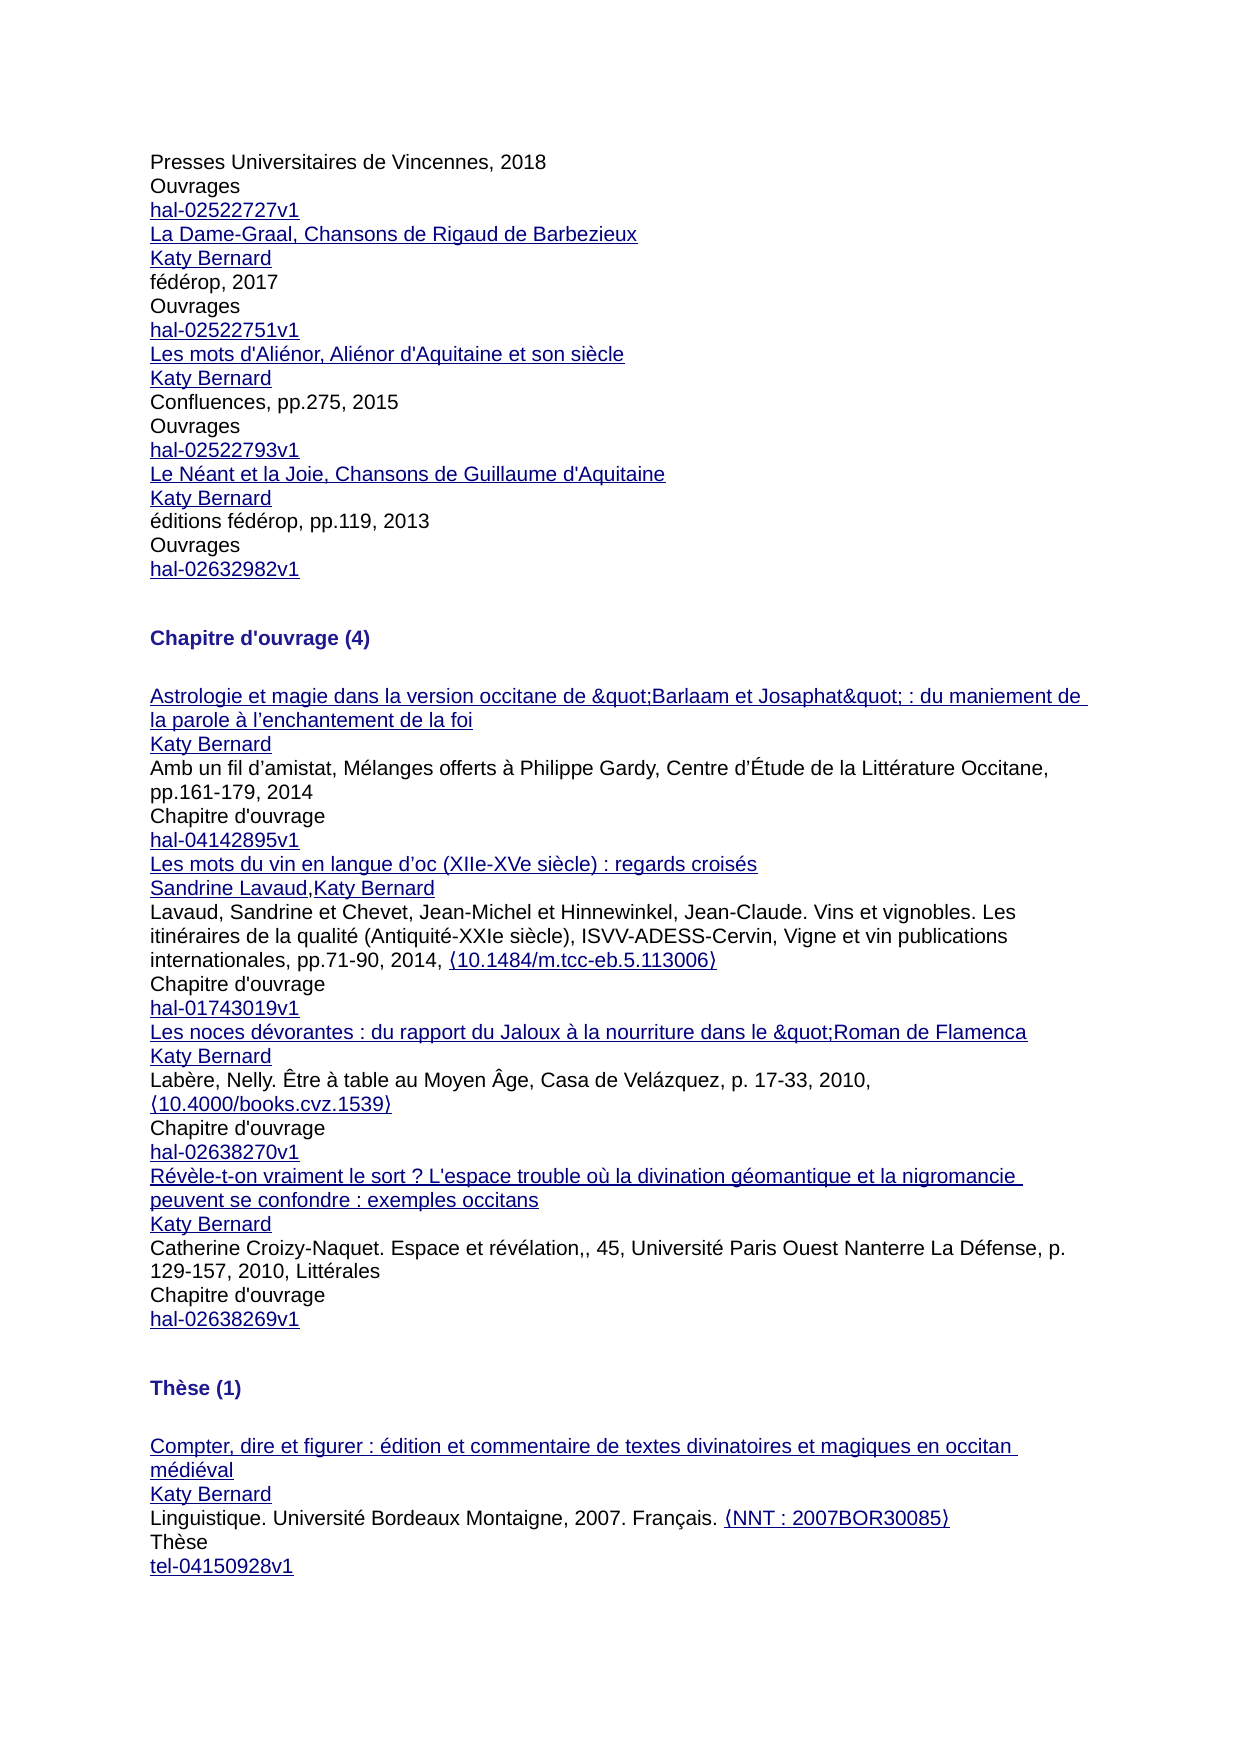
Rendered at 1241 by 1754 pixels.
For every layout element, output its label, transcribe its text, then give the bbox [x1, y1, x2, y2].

table_cell Révèle-t-on vraiment le sort ? L'espace trouble où la divination géomantique et la nigromancie peuvent se confondre : exemples occitans Katy Bernard Catherine Croizy-Naquet. Espace et révélation,, 45, Université Paris Ouest Nanterre La Défense, p. 129-157, 2010, Littérales Chapitre d'ouvrage hal-02638269v1 [150, 1164, 1090, 1331]
table_cell La Dame-Graal, Chansons de Rigaud de Barbezieux Katy Bernard fédérop, 2017 Ouvrages hal-02522751v1 [150, 222, 1090, 342]
table_header Compter, dire et figurer : édition et commentaire de textes divinatoires et magiques en occitan médiéval Katy Bernard Linguistique. Université Bordeaux Montaigne, 2007. Français. ⟨NNT : 2007BOR30085⟩ Thèse tel-04150928v1 [150, 1434, 1090, 1578]
table_cell Les mots du vin en langue d’oc (XIIe-XVe siècle) : regards croisés Sandrine Lavaud,Katy Bernard Lavaud, Sandrine et Chevet, Jean-Michel et Hinnewinkel, Jean-Claude. Vins et vignobles. Les itinéraires de la qualité (Antiquité-XXIe siècle), ISVV-ADESS-Cervin, Vigne et vin publications internationales, pp.71-90, 2014, ⟨10.1484/m.tcc-eb.5.113006⟩ Chapitre d'ouvrage hal-01743019v1 [150, 852, 1090, 1020]
subtitle Chapitre d'ouvrage (4) [150, 626, 1090, 650]
table_cell Les noces dévorantes : du rapport du Jaloux à la nourriture dans le &quot;Roman de Flamenca Katy Bernard Labère, Nelly. Être à table au Moyen Âge, Casa de Velázquez, p. 17-33, 2010, ⟨10.4000/books.cvz.1539⟩ Chapitre d'ouvrage hal-02638270v1 [150, 1020, 1090, 1163]
subtitle Thèse (1) [150, 1376, 1090, 1400]
table_cell Le Néant et la Joie, Chansons de Guillaume d'Aquitaine Katy Bernard éditions fédérop, pp.119, 2013 Ouvrages hal-02632982v1 [150, 461, 1090, 581]
table_header Presses Universitaires de Vincennes, 2018 Ouvrages hal-02522727v1 [150, 150, 1090, 222]
table_header Astrologie et magie dans la version occitane de &quot;Barlaam et Josaphat&quot; : du maniement de la parole à l’enchantement de la foi Katy Bernard Amb un fil d’amistat, Mélanges offerts à Philippe Gardy, Centre d’Étude de la Littérature Occitane, pp.161-179, 2014 Chapitre d'ouvrage hal-04142895v1 [150, 684, 1090, 852]
table_cell Les mots d'Aliénor, Aliénor d'Aquitaine et son siècle Katy Bernard Confluences, pp.275, 2015 Ouvrages hal-02522793v1 [150, 342, 1090, 461]
